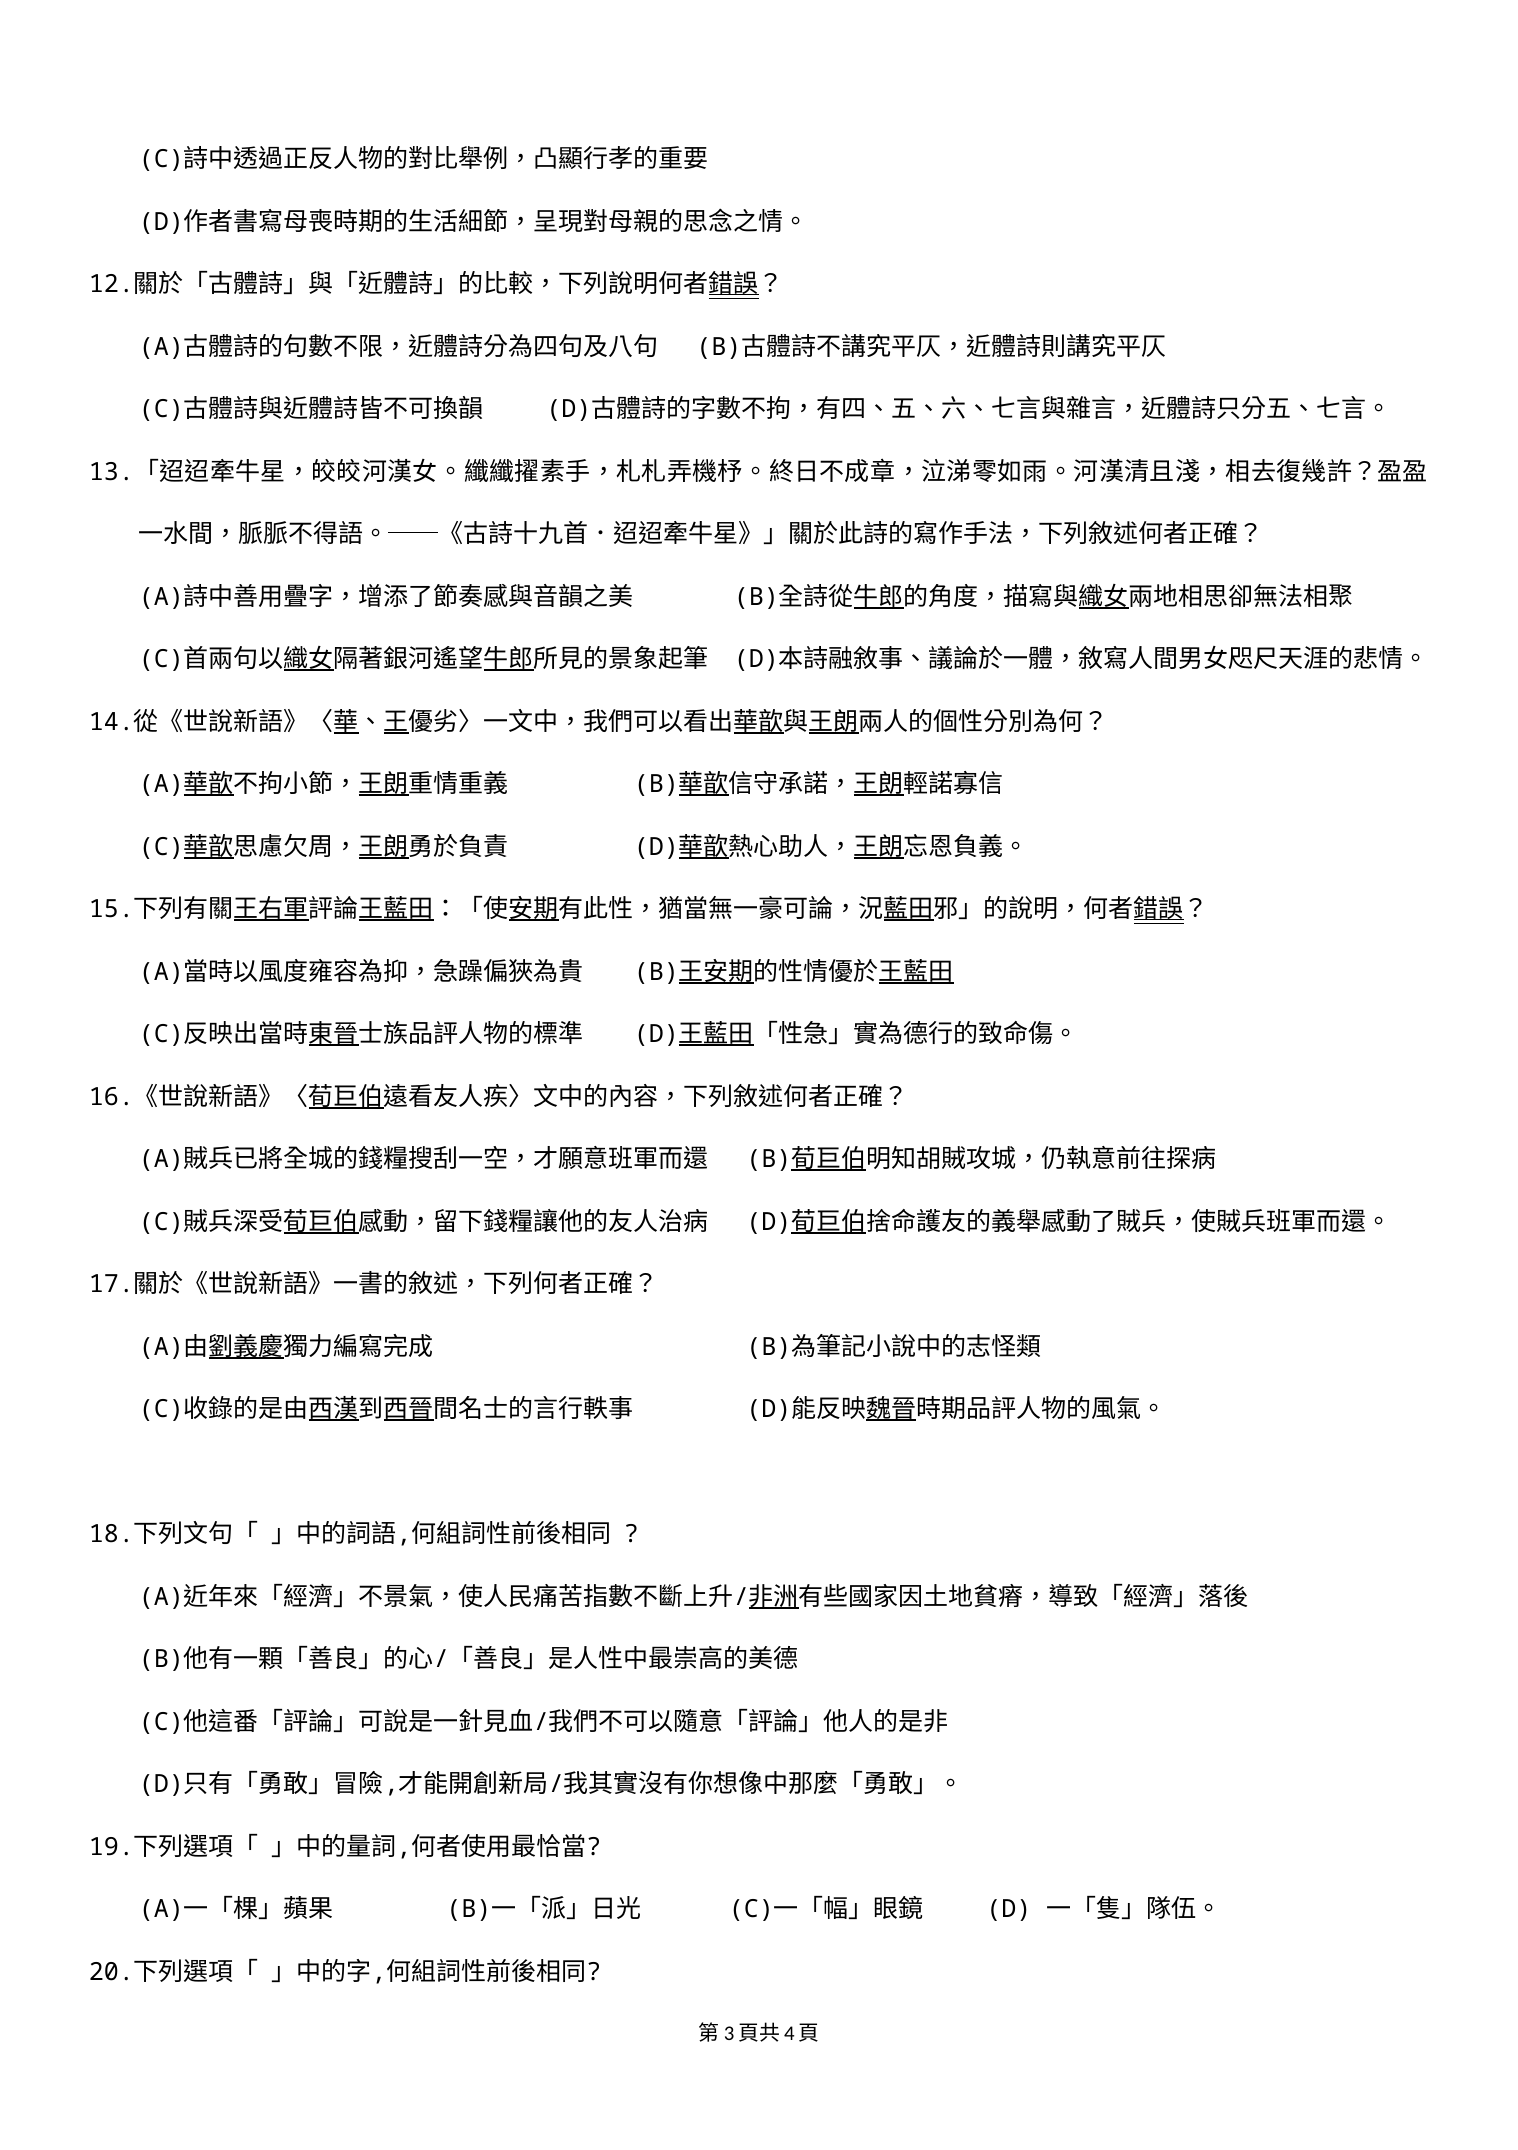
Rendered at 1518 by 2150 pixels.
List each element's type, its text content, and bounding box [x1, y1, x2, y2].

text (C)賊兵深受荀巨伯感動，留下錢糧讓他的友人治病 (D)荀巨伯捨命護友的義舉感動了賊兵，使賊兵班軍而還。 [89, 1177, 1429, 1240]
text (C)詩中透過正反人物的對比舉例，凸顯行孝的重要 [89, 115, 1429, 177]
text 20.下列選項「 」中的字,何組詞性前後相同? [89, 1927, 1429, 1990]
text 12.關於「古體詩」與「近體詩」的比較，下列說明何者錯誤？ [89, 240, 1429, 302]
text 15.下列有關王右軍評論王藍田：「使安期有此性，猶當無一豪可論，況藍田邪」的說明，何者錯誤？ [89, 865, 1429, 927]
text (C)收錄的是由西漢到西晉間名士的言行軼事 (D)能反映魏晉時期品評人物的風氣。 [89, 1365, 1429, 1427]
text (A)由劉義慶獨力編寫完成 (B)為筆記小說中的志怪類 [89, 1302, 1429, 1365]
text (C)首兩句以織女隔著銀河遙望牛郎所見的景象起筆 (D)本詩融敘事、議論於一體，敘寫人間男女咫尺天涯的悲情。 [139, 615, 1429, 677]
text 17.關於《世說新語》一書的敘述，下列何者正確？ [89, 1240, 1429, 1302]
text (C)他這番「評論」可說是一針見血/我們不可以隨意「評論」他人的是非 [89, 1677, 1429, 1740]
text (C)反映出當時東晉士族品評人物的標準 (D)王藍田「性急」實為德行的致命傷。 [139, 990, 1429, 1052]
text (A)賊兵已將全城的錢糧搜刮一空，才願意班軍而還 (B)荀巨伯明知胡賊攻城，仍執意前往探病 [89, 1115, 1429, 1177]
text (A)當時以風度雍容為抑，急躁偏狹為貴 (B)王安期的性情優於王藍田 [139, 927, 1429, 990]
text 18.下列文句「 」中的詞語,何組詞性前後相同 ? [89, 1490, 1429, 1552]
text (C)古體詩與近體詩皆不可換韻 (D)古體詩的字數不拘，有四、五、六、七言與雜言，近體詩只分五、七言。 [89, 365, 1429, 427]
text (A)詩中善用疊字，增添了節奏感與音韻之美 (B)全詩從牛郎的角度，描寫與織女兩地相思卻無法相聚 [139, 552, 1429, 615]
text 14.從《世說新語》〈華、王優劣〉一文中，我們可以看出華歆與王朗兩人的個性分別為何？ [89, 677, 1429, 740]
text 19.下列選項「 」中的量詞,何者使用最恰當? [89, 1802, 1429, 1865]
text 16.《世說新語》〈荀巨伯遠看友人疾〉文中的內容，下列敘述何者正確？ [89, 1052, 1429, 1115]
text 13.「迢迢牽牛星，皎皎河漢女。纖纖擢素手，札札弄機杼。終日不成章，泣涕零如雨。河漢清且淺，相去復幾許？盈盈一水間，脈脈不得語。──《古詩十九首．迢迢牽牛星》」關於此詩的寫作手法，下列敘述何者正確？ [89, 427, 1429, 552]
text (B)他有一顆「善良」的心/「善良」是人性中最崇高的美德 [89, 1615, 1429, 1677]
text (A)一「棵」蘋果 (B)一「派」日光 (C)一「幅」眼鏡 (D) 一「隻」隊伍。 [89, 1865, 1429, 1927]
text (C)華歆思慮欠周，王朗勇於負責 (D)華歆熱心助人，王朗忘恩負義。 [139, 802, 1429, 865]
text (A)近年來「經濟」不景氣，使人民痛苦指數不斷上升/非洲有些國家因土地貧瘠，導致「經濟」落後 [89, 1552, 1429, 1615]
text (A)華歆不拘小節，王朗重情重義 (B)華歆信守承諾，王朗輕諾寡信 [139, 740, 1429, 802]
text (D)只有「勇敢」冒險,才能開創新局/我其實沒有你想像中那麼「勇敢」。 [89, 1740, 1429, 1802]
text (D)作者書寫母喪時期的生活細節，呈現對母親的思念之情。 [89, 177, 1429, 240]
text (A)古體詩的句數不限，近體詩分為四句及八句 (B)古體詩不講究平仄，近體詩則講究平仄 [89, 302, 1429, 365]
